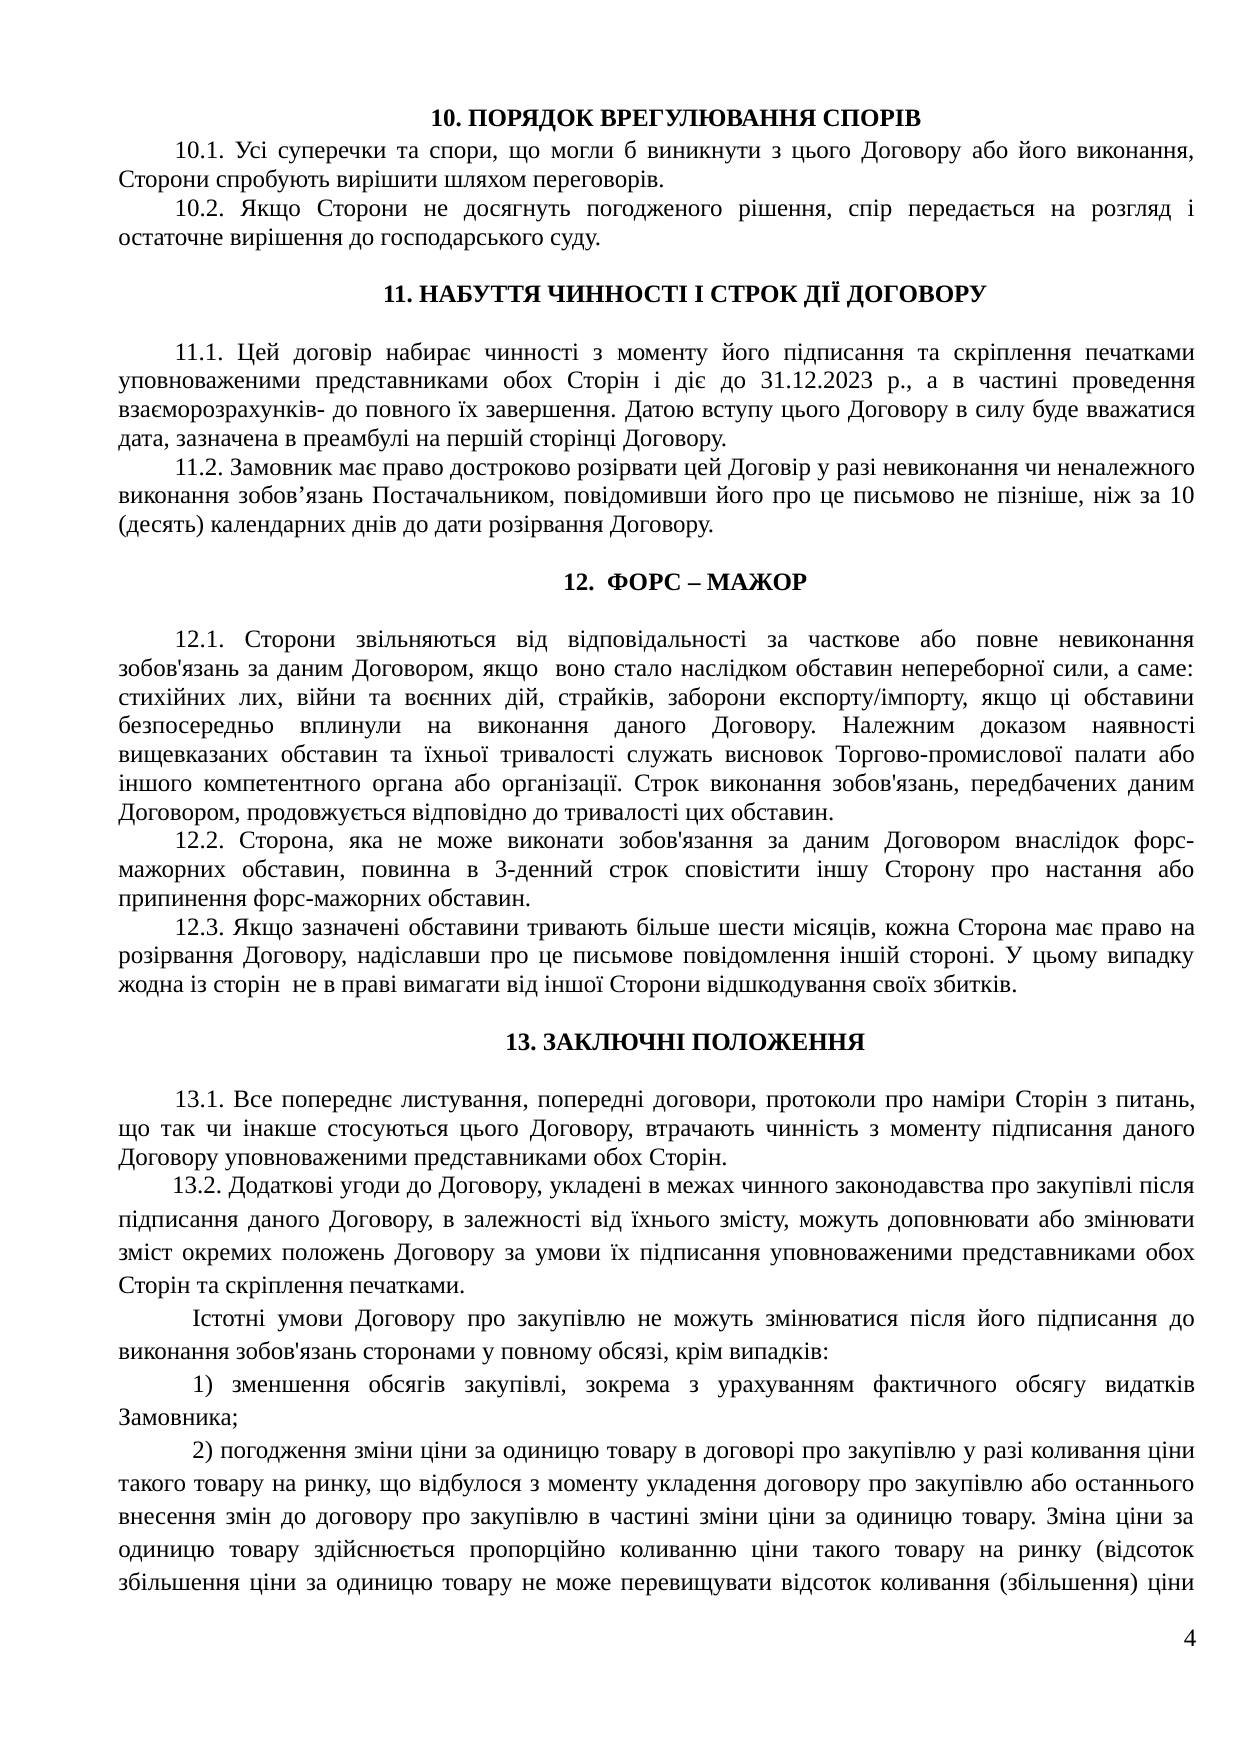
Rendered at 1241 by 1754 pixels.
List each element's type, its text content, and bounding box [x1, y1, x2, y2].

text Істотні умови Договору про закупівлю не можуть змінюватися після його підписання до виконання зобов'язань сторонами у повному обсязі, крім випадків: [118, 1303, 1196, 1364]
text 13.2. Додаткові угоди до Договору, укладені в межах чинного законодавства про закупівлі після підписання даного Договору, в залежності від їхнього змісту, можуть доповнювати або змінювати зміст окремих положень Договору за умови їх підписання уповноваженими представниками обох Сторін та скріплення печатками. [118, 1171, 1196, 1298]
text 2) погодження зміни ціни за одиницю товару в договорі про закупівлю у разі коливання ціни такого товару на ринку, що відбулося з моменту укладення договору про закупівлю або останнього внесення змін до договору про закупівлю в частині зміни ціни за одиницю товару. Зміна ціни за одиницю товару здійснюється пропорційно коливанню ціни такого товару на ринку (відсоток збільшення ціни за одиницю товару не може перевищувати відсоток коливання (збільшення) ціни [118, 1435, 1196, 1596]
text 11.2. Замовник має право достроково розірвати цей Договір у разі невиконання чи неналежного виконання зобов’язань Постачальником, повідомивши його про це письмово не пізніше, ніж за 10 (десять) календарних днів до дати розірвання Договору. [118, 452, 1196, 538]
text 12.1. Сторони звільняються від відповідальності за часткове або повне невиконання зобов'язань за даним Договором, якщо воно стало наслідком обставин непереборної сили, а саме: стихійних лих, війни та воєнних дій, страйків, заборони експорту/імпорту, якщо ці обставини безпосередньо вплинули на виконання даного Договору. Належним доказом наявності вищевказаних обставин та їхньої тривалості служать висновок Торгово-промислової палати або іншого компетентного органа або організації. Строк виконання зобов'язань, передбачених даним Договором, продовжується відповідно до тривалості цих обставин. [118, 624, 1196, 826]
text 13.1. Все попереднє листування, попередні договори, протоколи про наміри Сторін з питань, що так чи інакше стосуються цього Договору, втрачають чинність з моменту підписання даного Договору уповноваженими представниками обох Сторін. [118, 1084, 1196, 1171]
text 12.3. Якщо зазначені обставини тривають більше шести місяців, кожна Сторона має право на розірвання Договору, надіславши про це письмове повідомлення іншій стороні. У цьому випадку жодна із сторін не в праві вимагати від іншої Сторони відшкодування своїх збитків. [118, 912, 1196, 998]
text 13. ЗАКЛЮЧНІ ПОЛОЖЕННЯ [118, 1027, 1196, 1056]
list ПОРЯДОК ВРЕГУЛЮВАННЯ СПОРІВ [156, 103, 1196, 131]
text 12. ФОРС – МАЖОР [118, 567, 1196, 596]
text 1) зменшення обсягів закупівлі, зокрема з урахуванням фактичного обсягу видатків Замовника; [118, 1369, 1196, 1431]
text 11. НАБУТТЯ ЧИННОСТІ І СТРОК ДІЇ ДОГОВОРУ [118, 279, 1196, 308]
text 12.2. Сторона, яка не може виконати зобов'язання за даним Договором внаслідок форс-мажорних обставин, повинна в 3-денний строк сповістити іншу Сторону про настання або припинення форс-мажорних обставин. [118, 826, 1196, 912]
text 10.2. Якщо Сторони не досягнуть погодженого рішення, спір передається на розгляд і остаточне вирішення до господарського суду. [118, 193, 1196, 251]
text 10.1. Усі суперечки та спори, що могли б виникнути з цього Договору або його виконання, Сторони спробують вирішити шляхом переговорів. [118, 136, 1196, 193]
text 11.1. Цей договір набирає чинності з моменту його підписання та скріплення печатками уповноваженими представниками обох Сторін і діє до 31.12.2023 р., а в частині проведення взаєморозрахунків- до повного їх завершення. Датою вступу цього Договору в силу буде вважатися дата, зазначена в преамбулі на першій сторінці Договору. [118, 337, 1196, 452]
